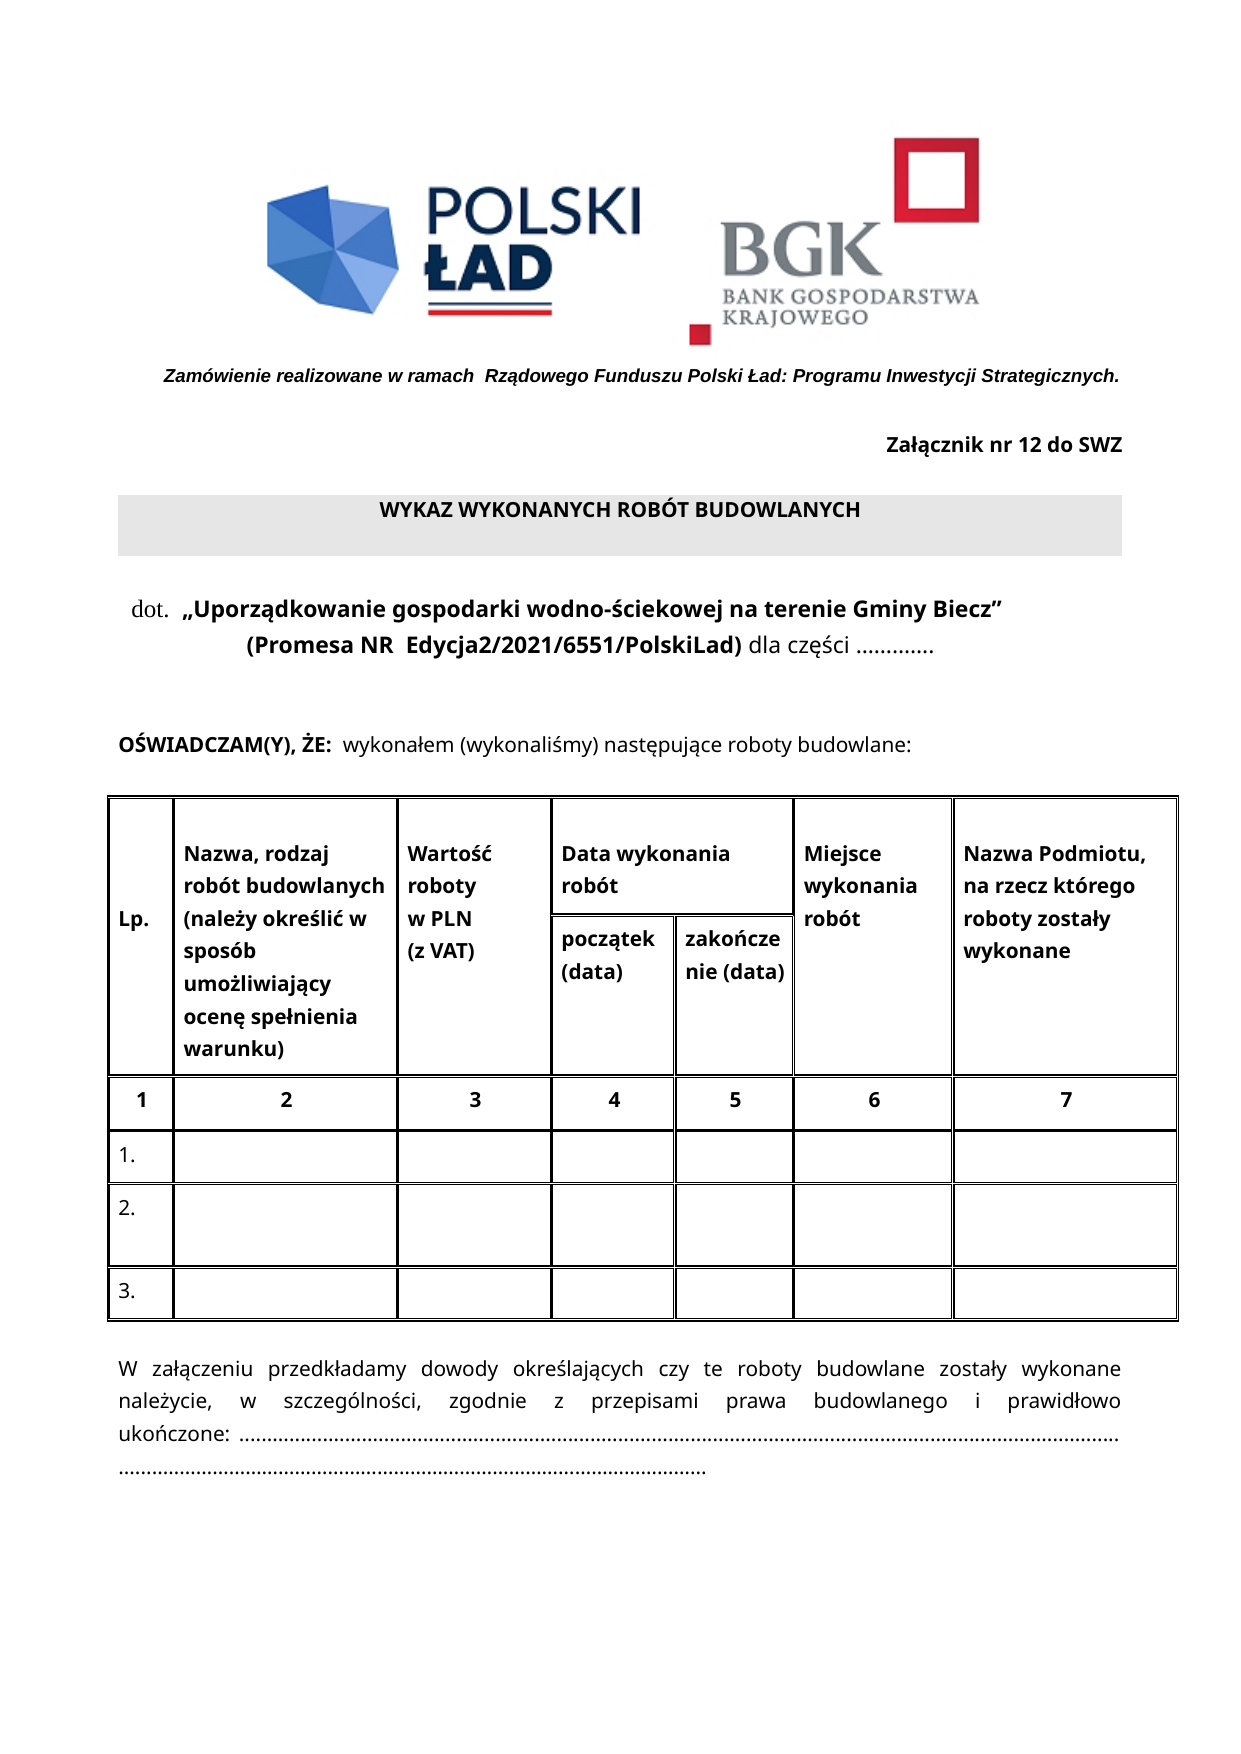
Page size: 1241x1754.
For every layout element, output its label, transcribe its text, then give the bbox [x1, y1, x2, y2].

table_cell [795, 1185, 951, 1265]
table_cell zakończenie (data) [677, 917, 792, 1074]
table_cell 7 [955, 1078, 1176, 1129]
text (Promesa NR Edycja2/2021/6551/PolskiLad) dla części …………. [118, 629, 1122, 660]
table_header Wartość roboty w PLN (z VAT) [399, 799, 550, 1074]
table_cell [677, 1185, 792, 1265]
table_cell [553, 1185, 673, 1265]
table_cell 4 [553, 1078, 673, 1129]
table_header Nazwa Podmiotu, na rzecz którego roboty zostały wykonane [955, 799, 1176, 1074]
table_cell początek (data) [553, 917, 673, 1074]
table_header Lp. [110, 799, 172, 1074]
table_cell [955, 1185, 1176, 1265]
table_cell [955, 1269, 1176, 1318]
table_cell 2 [175, 1078, 396, 1129]
table_cell 3. [110, 1269, 172, 1318]
table_cell [553, 1269, 673, 1318]
text Załącznik nr 12 do SWZ [118, 430, 1122, 458]
table_header Miejsce wykonania robót [795, 799, 951, 1074]
table_header Nazwa, rodzaj robót budowlanych (należy określić w sposób umożliwiający ocenę spełnienia warunku) [175, 799, 396, 1074]
text WYKAZ WYKONANYCH ROBÓT BUDOWLANYCH [118, 495, 1122, 523]
table_cell 1. [110, 1132, 172, 1182]
table_cell [175, 1185, 396, 1265]
table_header Data wykonania robót [553, 799, 792, 913]
table_cell [399, 1132, 550, 1182]
table_cell [677, 1132, 792, 1182]
table_cell 5 [677, 1078, 792, 1129]
table_cell [955, 1132, 1176, 1182]
table_cell 2. [110, 1185, 172, 1265]
table_cell [677, 1269, 792, 1318]
table_cell [795, 1269, 951, 1318]
text W załączeniu przedkładamy dowody określających czy te roboty budowlane zostały wykonane należycie, w szczególności, zgodnie z przepisami prawa budowlanego i prawidłowo ukończone: ......................................................................................................................................................................……………………………………………………………………………………... [118, 1354, 1122, 1480]
text dot. „Uporządkowanie gospodarki wodno-ściekowej na terenie Gminy Biecz” [118, 593, 1122, 624]
table_cell [553, 1132, 673, 1182]
table_cell [399, 1185, 550, 1265]
table_cell 3 [399, 1078, 550, 1129]
text OŚWIADCZAM(Y), ŻE: wykonałem (wykonaliśmy) następujące roboty budowlane: [118, 730, 1122, 758]
table_cell [175, 1269, 396, 1318]
table_cell [795, 1132, 951, 1182]
table_cell 1 [110, 1078, 172, 1129]
text Zamówienie realizowane w ramach Rządowego Funduszu Polski Ład: Programu Inwestycji Strategicznych. [118, 365, 1122, 387]
table_cell [399, 1269, 550, 1318]
table_cell [175, 1132, 396, 1182]
table_cell 6 [795, 1078, 951, 1129]
